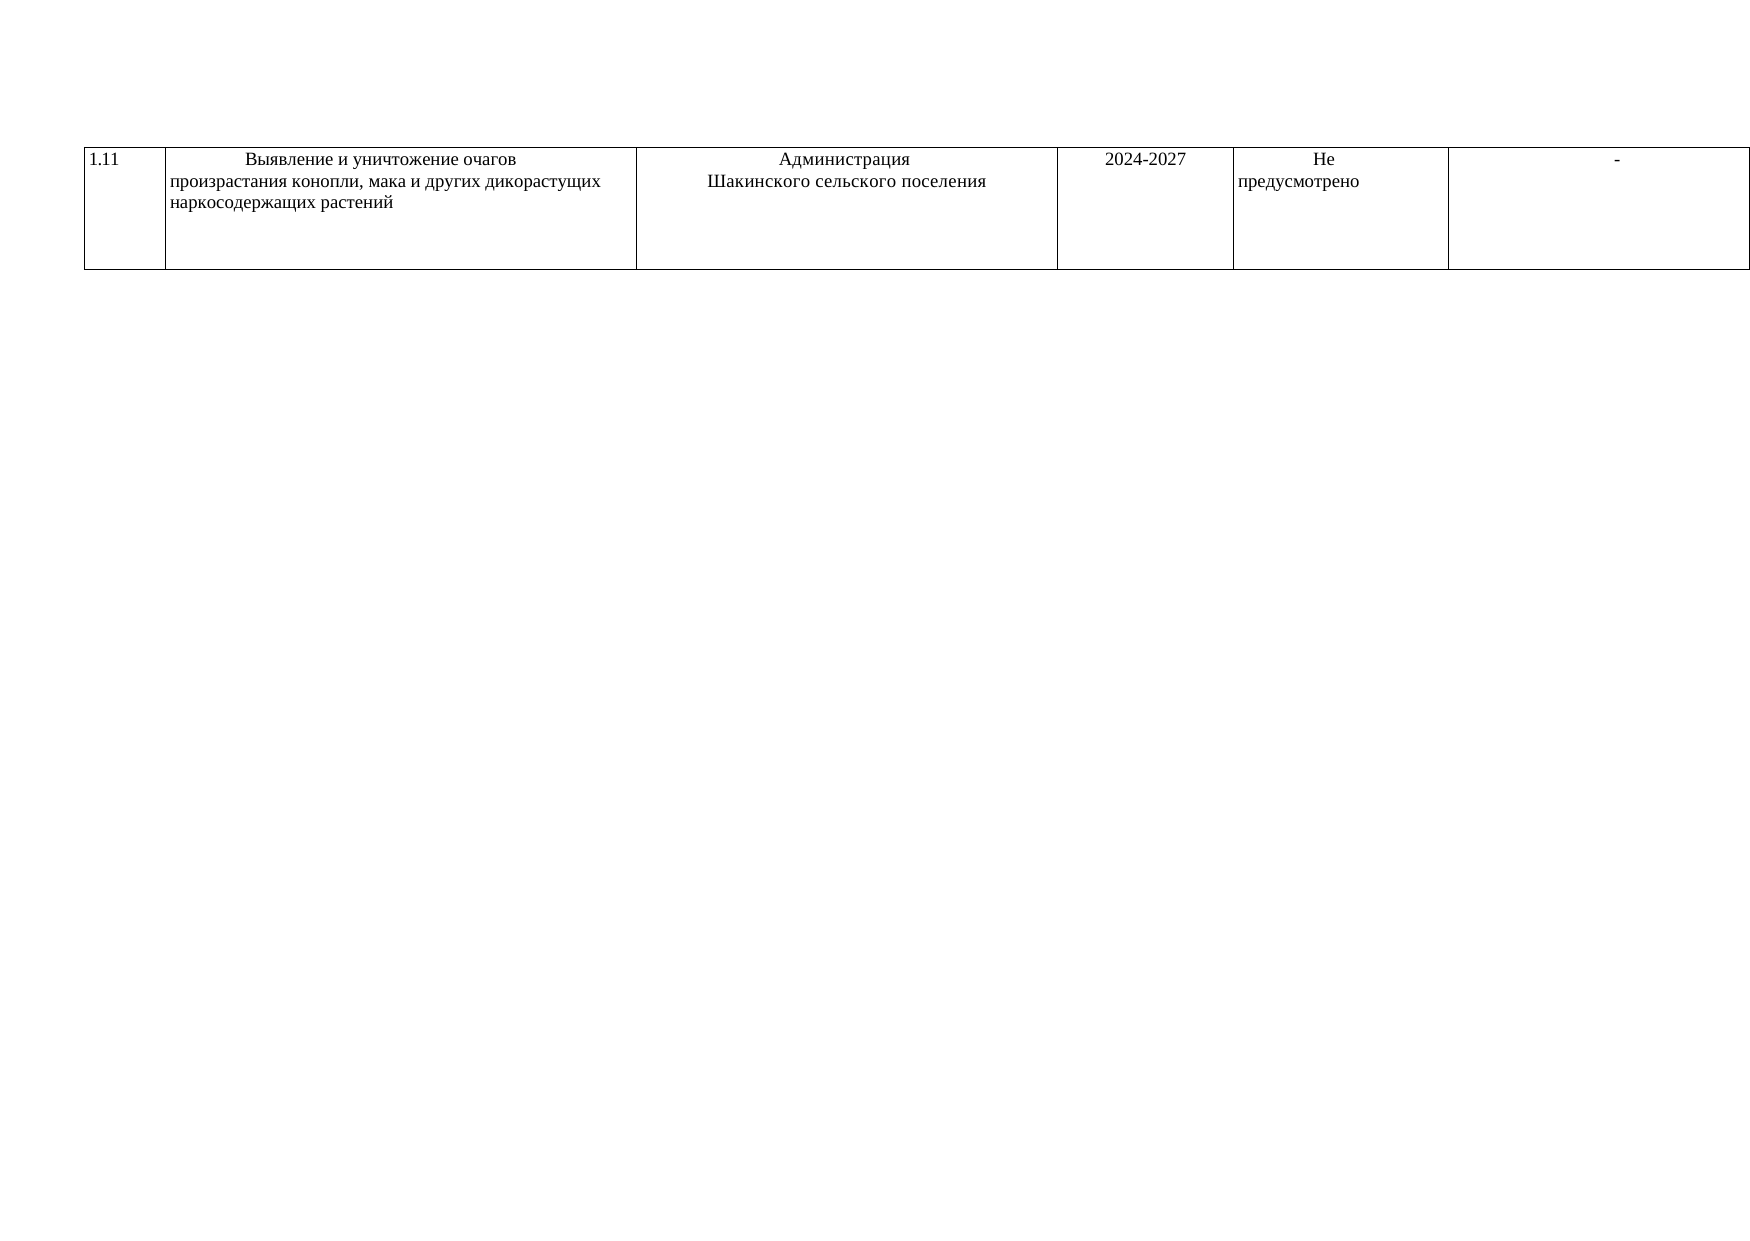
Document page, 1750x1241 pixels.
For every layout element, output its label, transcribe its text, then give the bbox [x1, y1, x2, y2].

table_cell 1.11 [85, 148, 165, 269]
table_cell Не предусмотрено [1234, 148, 1448, 269]
table_cell Выявление и уничтожение очагов произрастания конопли, мака и других дикорастущих наркосодержащих растений [166, 148, 636, 269]
table_cell - [1449, 148, 1749, 269]
table_cell Администрация Шакинского сельского поселения [637, 148, 1057, 269]
table_cell 2024-2027 [1058, 148, 1233, 269]
